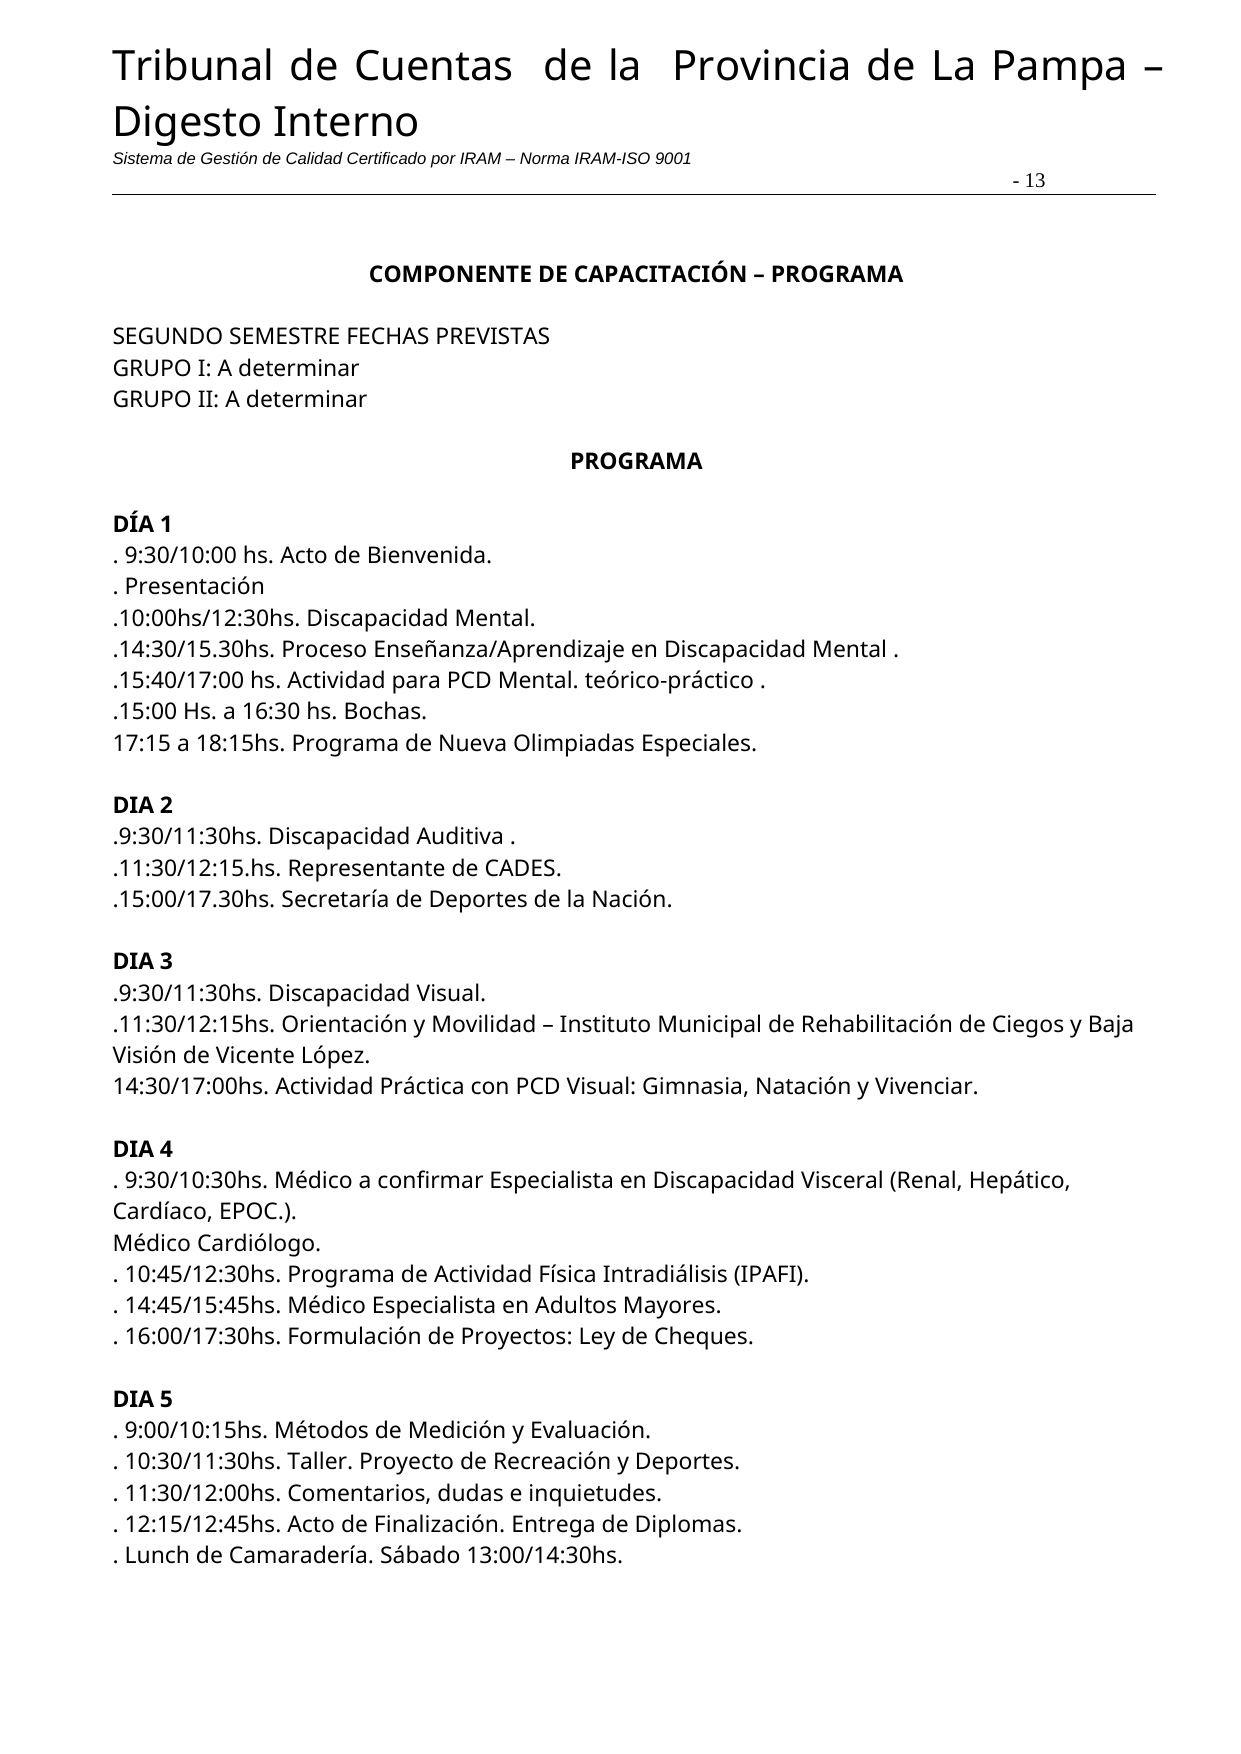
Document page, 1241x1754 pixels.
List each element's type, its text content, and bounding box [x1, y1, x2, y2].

text GRUPO II: A determinar [112, 383, 1166, 414]
text 14:30/17:00hs. Actividad Práctica con PCD Visual: Gimnasia, Natación y Vivenciar. [112, 1070, 1166, 1102]
text .9:30/11:30hs. Discapacidad Auditiva . [112, 820, 1166, 852]
text . 16:00/17:30hs. Formulación de Proyectos: Ley de Cheques. [112, 1320, 1166, 1352]
text PROGRAMA [112, 445, 1166, 477]
text . 9:00/10:15hs. Métodos de Medición y Evaluación. [112, 1414, 1166, 1445]
text .15:00/17.30hs. Secretaría de Deportes de la Nación. [112, 883, 1166, 914]
text . 14:45/15:45hs. Médico Especialista en Adultos Mayores. [112, 1289, 1166, 1320]
text DIA 4 [112, 1133, 1166, 1164]
text .11:30/12:15.hs. Representante de CADES. [112, 852, 1166, 883]
text DIA 3 [112, 945, 1166, 977]
text .15:40/17:00 hs. Actividad para PCD Mental. teórico-práctico . [112, 664, 1166, 695]
text 17:15 a 18:15hs. Programa de Nueva Olimpiadas Especiales. [112, 727, 1166, 758]
text .9:30/11:30hs. Discapacidad Visual. [112, 977, 1166, 1008]
text SEGUNDO SEMESTRE FECHAS PREVISTAS [112, 320, 1166, 352]
text DIA 2 [112, 789, 1166, 820]
text . 12:15/12:45hs. Acto de Finalización. Entrega de Diplomas. [112, 1508, 1166, 1539]
text Médico Cardiólogo. [112, 1227, 1166, 1258]
text . 10:45/12:30hs. Programa de Actividad Física Intradiálisis (IPAFI). [112, 1258, 1166, 1289]
text .10:00hs/12:30hs. Discapacidad Mental. [112, 602, 1166, 633]
text . 9:30/10:30hs. Médico a confirmar Especialista en Discapacidad Visceral (Renal, Hepático, Cardíaco, EPOC.). [112, 1164, 1166, 1227]
text . Presentación [112, 570, 1166, 602]
text COMPONENTE DE CAPACITACIÓN – PROGRAMA [112, 258, 1166, 289]
text . 11:30/12:00hs. Comentarios, dudas e inquietudes. [112, 1477, 1166, 1508]
text DÍA 1 [112, 508, 1166, 539]
text .15:00 Hs. a 16:30 hs. Bochas. [112, 695, 1166, 727]
text . 9:30/10:00 hs. Acto de Bienvenida. [112, 539, 1166, 570]
text GRUPO I: A determinar [112, 352, 1166, 383]
text .11:30/12:15hs. Orientación y Movilidad – Instituto Municipal de Rehabilitación de Ciegos y Baja Visión de Vicente López. [112, 1008, 1166, 1070]
text . 10:30/11:30hs. Taller. Proyecto de Recreación y Deportes. [112, 1445, 1166, 1477]
text DIA 5 [112, 1383, 1166, 1414]
text . Lunch de Camaradería. Sábado 13:00/14:30hs. [112, 1539, 1166, 1570]
text .14:30/15.30hs. Proceso Enseñanza/Aprendizaje en Discapacidad Mental . [112, 633, 1166, 664]
